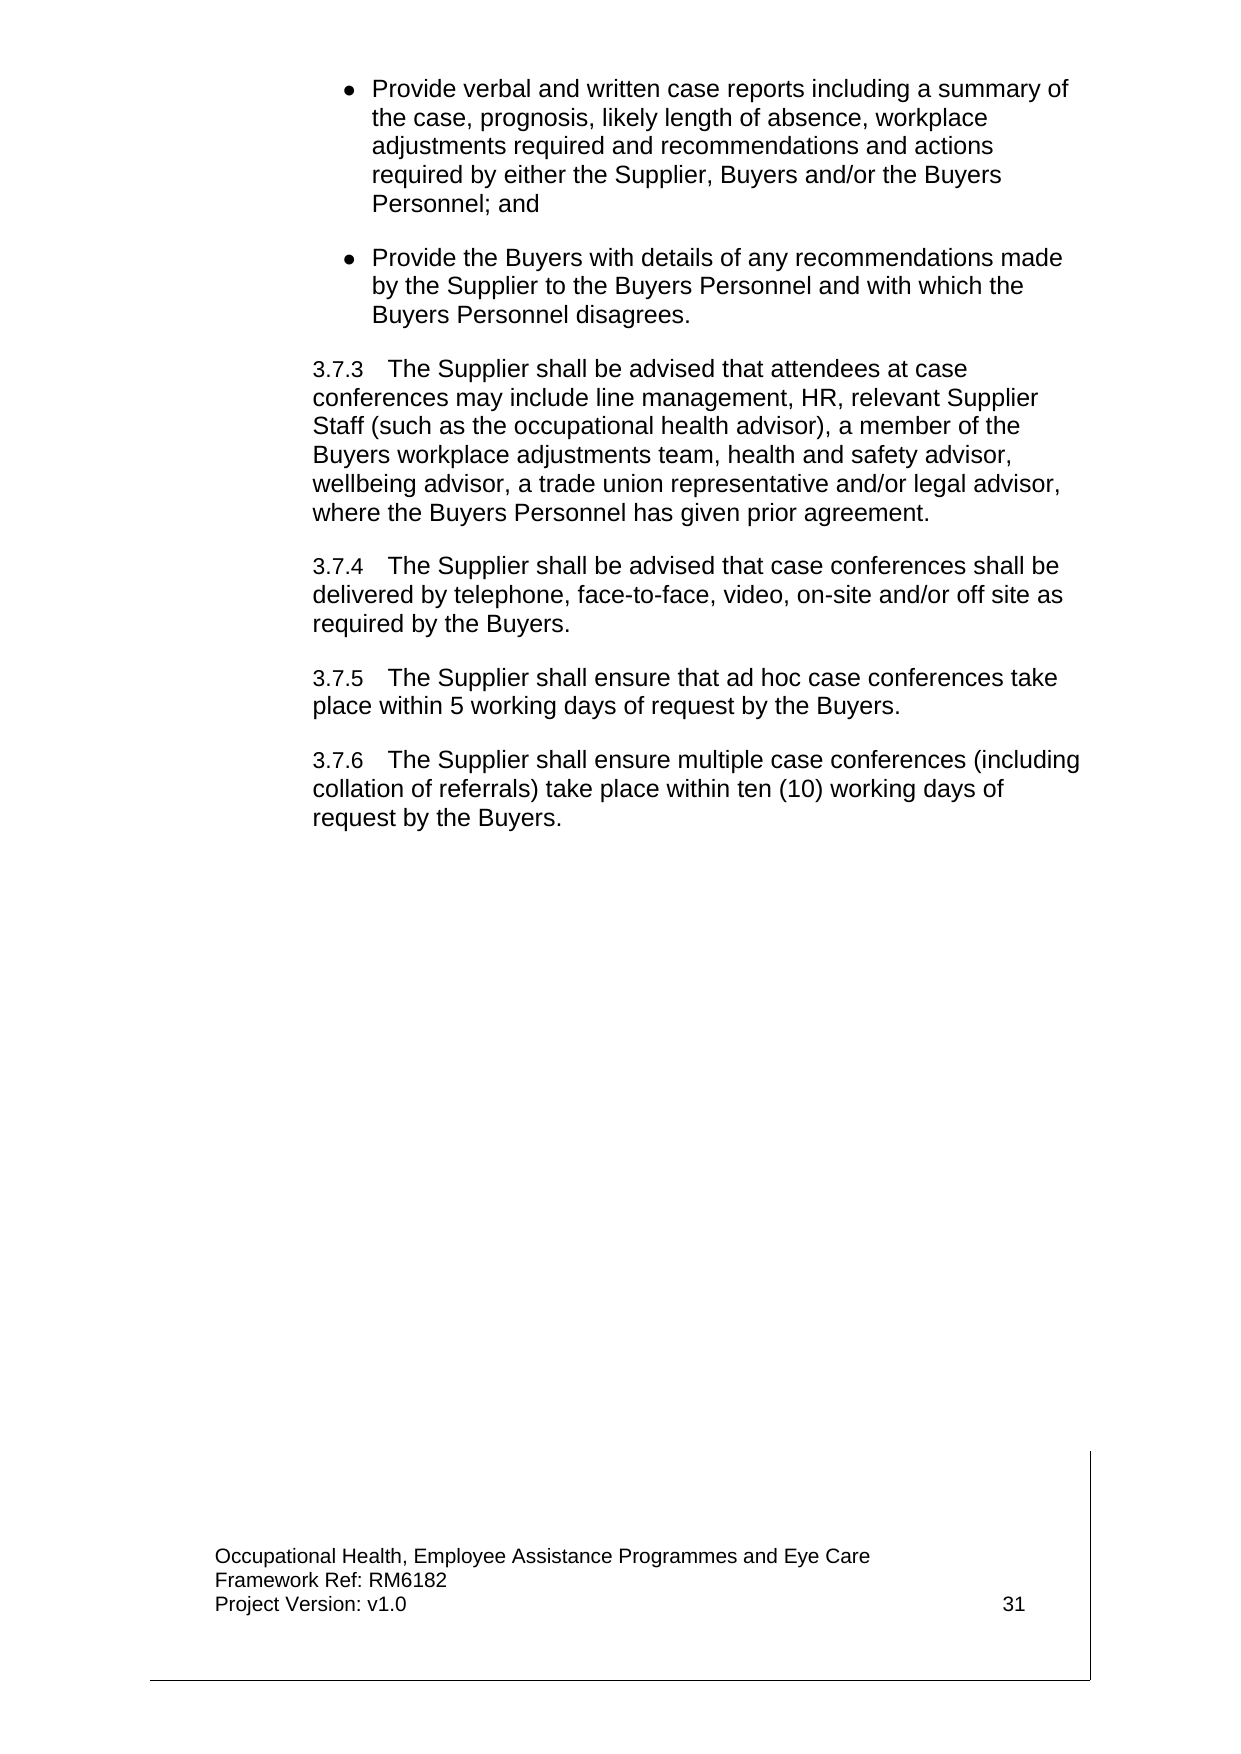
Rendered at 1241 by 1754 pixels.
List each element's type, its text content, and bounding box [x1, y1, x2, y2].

list The Supplier shall ensure that ad hoc case conferences take place within 5 working days of request by the Buyers. [312, 662, 1090, 720]
list Provide verbal and written case reports including a summary of the case, prognosis, likely length of absence, workplace adjustments required and recommendations and actions required by either the Supplier, Buyers and/or the Buyers Personnel; and [342, 74, 1090, 217]
list The Supplier shall ensure multiple case conferences (including collation of referrals) take place within ten (10) working days of request by the Buyers. [312, 745, 1090, 831]
list The Supplier shall be advised that attendees at case conferences may include line management, HR, relevant Supplier Staff (such as the occupational health advisor), a member of the Buyers workplace adjustments team, health and safety advisor, wellbeing advisor, a trade union representative and/or legal advisor, where the Buyers Personnel has given prior agreement. [312, 354, 1090, 526]
list Provide the Buyers with details of any recommendations made by the Supplier to the Buyers Personnel and with which the Buyers Personnel disagrees. [342, 242, 1090, 329]
list The Supplier shall be advised that case conferences shall be delivered by telephone, face-to-face, video, on-site and/or off site as required by the Buyers. [312, 551, 1090, 637]
